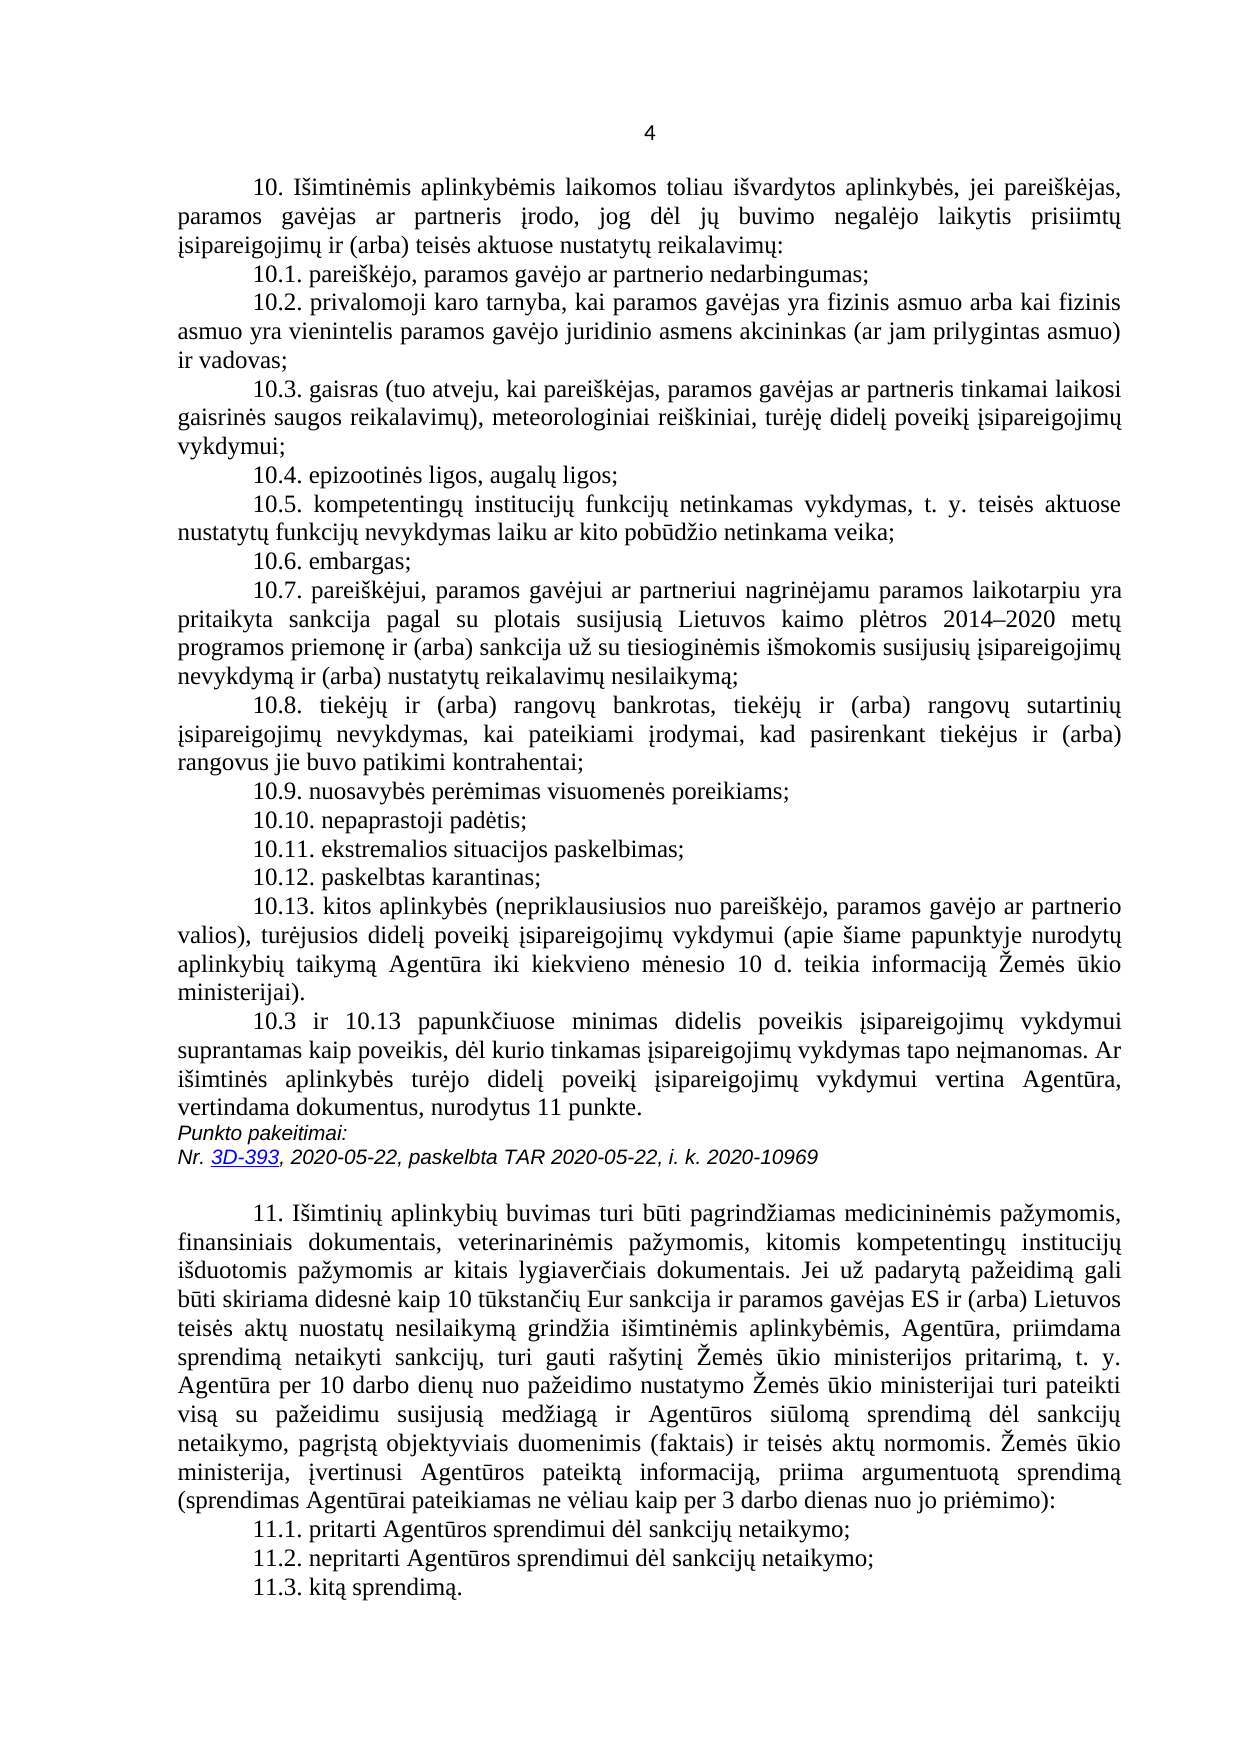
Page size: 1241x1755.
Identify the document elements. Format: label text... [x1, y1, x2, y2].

text 10.10. nepaprastoji padėtis; [177, 805, 1122, 834]
text 10.6. embargas; [177, 546, 1122, 575]
text 10.9. nuosavybės perėmimas visuomenės poreikiams; [177, 776, 1122, 805]
text 11. Išimtinių aplinkybių buvimas turi būti pagrindžiamas medicininėmis pažymomis, finansiniais dokumentais, veterinarinėmis pažymomis, kitomis kompetentingų institucijų išduotomis pažymomis ar kitais lygiaverčiais dokumentais. Jei už padarytą pažeidimą gali būti skiriama didesnė kaip 10 tūkstančių Eur sankcija ir paramos gavėjas ES ir (arba) Lietuvos teisės aktų nuostatų nesilaikymą grindžia išimtinėmis aplinkybėmis, Agentūra, priimdama sprendimą netaikyti sankcijų, turi gauti rašytinį Žemės ūkio ministerijos pritarimą, t. y. Agentūra per 10 darbo dienų nuo pažeidimo nustatymo Žemės ūkio ministerijai turi pateikti visą su pažeidimu susijusią medžiagą ir Agentūros siūlomą sprendimą dėl sankcijų netaikymo, pagrįstą objektyviais duomenimis (faktais) ir teisės aktų normomis. Žemės ūkio ministerija, įvertinusi Agentūros pateiktą informaciją, priima argumentuotą sprendimą (sprendimas Agentūrai pateikiamas ne vėliau kaip per 3 darbo dienas nuo jo priėmimo): [177, 1198, 1122, 1514]
text 10.11. ekstremalios situacijos paskelbimas; [177, 834, 1122, 862]
text 10.4. epizootinės ligos, augalų ligos; [177, 460, 1122, 489]
text 10.12. paskelbtas karantinas; [177, 862, 1122, 891]
text Nr. 3D-393, 2020-05-22, paskelbta TAR 2020-05-22, i. k. 2020-10969 [177, 1145, 1122, 1169]
text 11.2. nepritarti Agentūros sprendimui dėl sankcijų netaikymo; [177, 1543, 1122, 1572]
text 10.7. pareiškėjui, paramos gavėjui ar partneriui nagrinėjamu paramos laikotarpiu yra pritaikyta sankcija pagal su plotais susijusią Lietuvos kaimo plėtros 2014–2020 metų programos priemonę ir (arba) sankcija už su tiesioginėmis išmokomis susijusių įsipareigojimų nevykdymą ir (arba) nustatytų reikalavimų nesilaikymą; [177, 575, 1122, 690]
text 10.3 ir 10.13 papunkčiuose minimas didelis poveikis įsipareigojimų vykdymui suprantamas kaip poveikis, dėl kurio tinkamas įsipareigojimų vykdymas tapo neįmanomas. Ar išimtinės aplinkybės turėjo didelį poveikį įsipareigojimų vykdymui vertina Agentūra, vertindama dokumentus, nurodytus 11 punkte. [177, 1006, 1122, 1121]
text 10. Išimtinėmis aplinkybėmis laikomos toliau išvardytos aplinkybės, jei pareiškėjas, paramos gavėjas ar partneris įrodo, jog dėl jų buvimo negalėjo laikytis prisiimtų įsipareigojimų ir (arba) teisės aktuose nustatytų reikalavimų: [177, 172, 1122, 259]
text 10.8. tiekėjų ir (arba) rangovų bankrotas, tiekėjų ir (arba) rangovų sutartinių įsipareigojimų nevykdymas, kai pateikiami įrodymai, kad pasirenkant tiekėjus ir (arba) rangovus jie buvo patikimi kontrahentai; [177, 690, 1122, 776]
text 10.1. pareiškėjo, paramos gavėjo ar partnerio nedarbingumas; [177, 259, 1122, 287]
text 10.5. kompetentingų institucijų funkcijų netinkamas vykdymas, t. y. teisės aktuose nustatytų funkcijų nevykdymas laiku ar kito pobūdžio netinkama veika; [177, 489, 1122, 546]
text 10.3. gaisras (tuo atveju, kai pareiškėjas, paramos gavėjas ar partneris tinkamai laikosi gaisrinės saugos reikalavimų), meteorologiniai reiškiniai, turėję didelį poveikį įsipareigojimų vykdymui; [177, 374, 1122, 460]
text 10.2. privalomoji karo tarnyba, kai paramos gavėjas yra fizinis asmuo arba kai fizinis asmuo yra vienintelis paramos gavėjo juridinio asmens akcininkas (ar jam prilygintas asmuo) ir vadovas; [177, 287, 1122, 374]
text 11.1. pritarti Agentūros sprendimui dėl sankcijų netaikymo; [177, 1514, 1122, 1543]
text 11.3. kitą sprendimą. [177, 1572, 1122, 1600]
text 10.13. kitos aplinkybės (nepriklausiusios nuo pareiškėjo, paramos gavėjo ar partnerio valios), turėjusios didelį poveikį įsipareigojimų vykdymui (apie šiame papunktyje nurodytų aplinkybių taikymą Agentūra iki kiekvieno mėnesio 10 d. teikia informaciją Žemės ūkio ministerijai). [177, 891, 1122, 1006]
text Punkto pakeitimai: [177, 1121, 1122, 1145]
